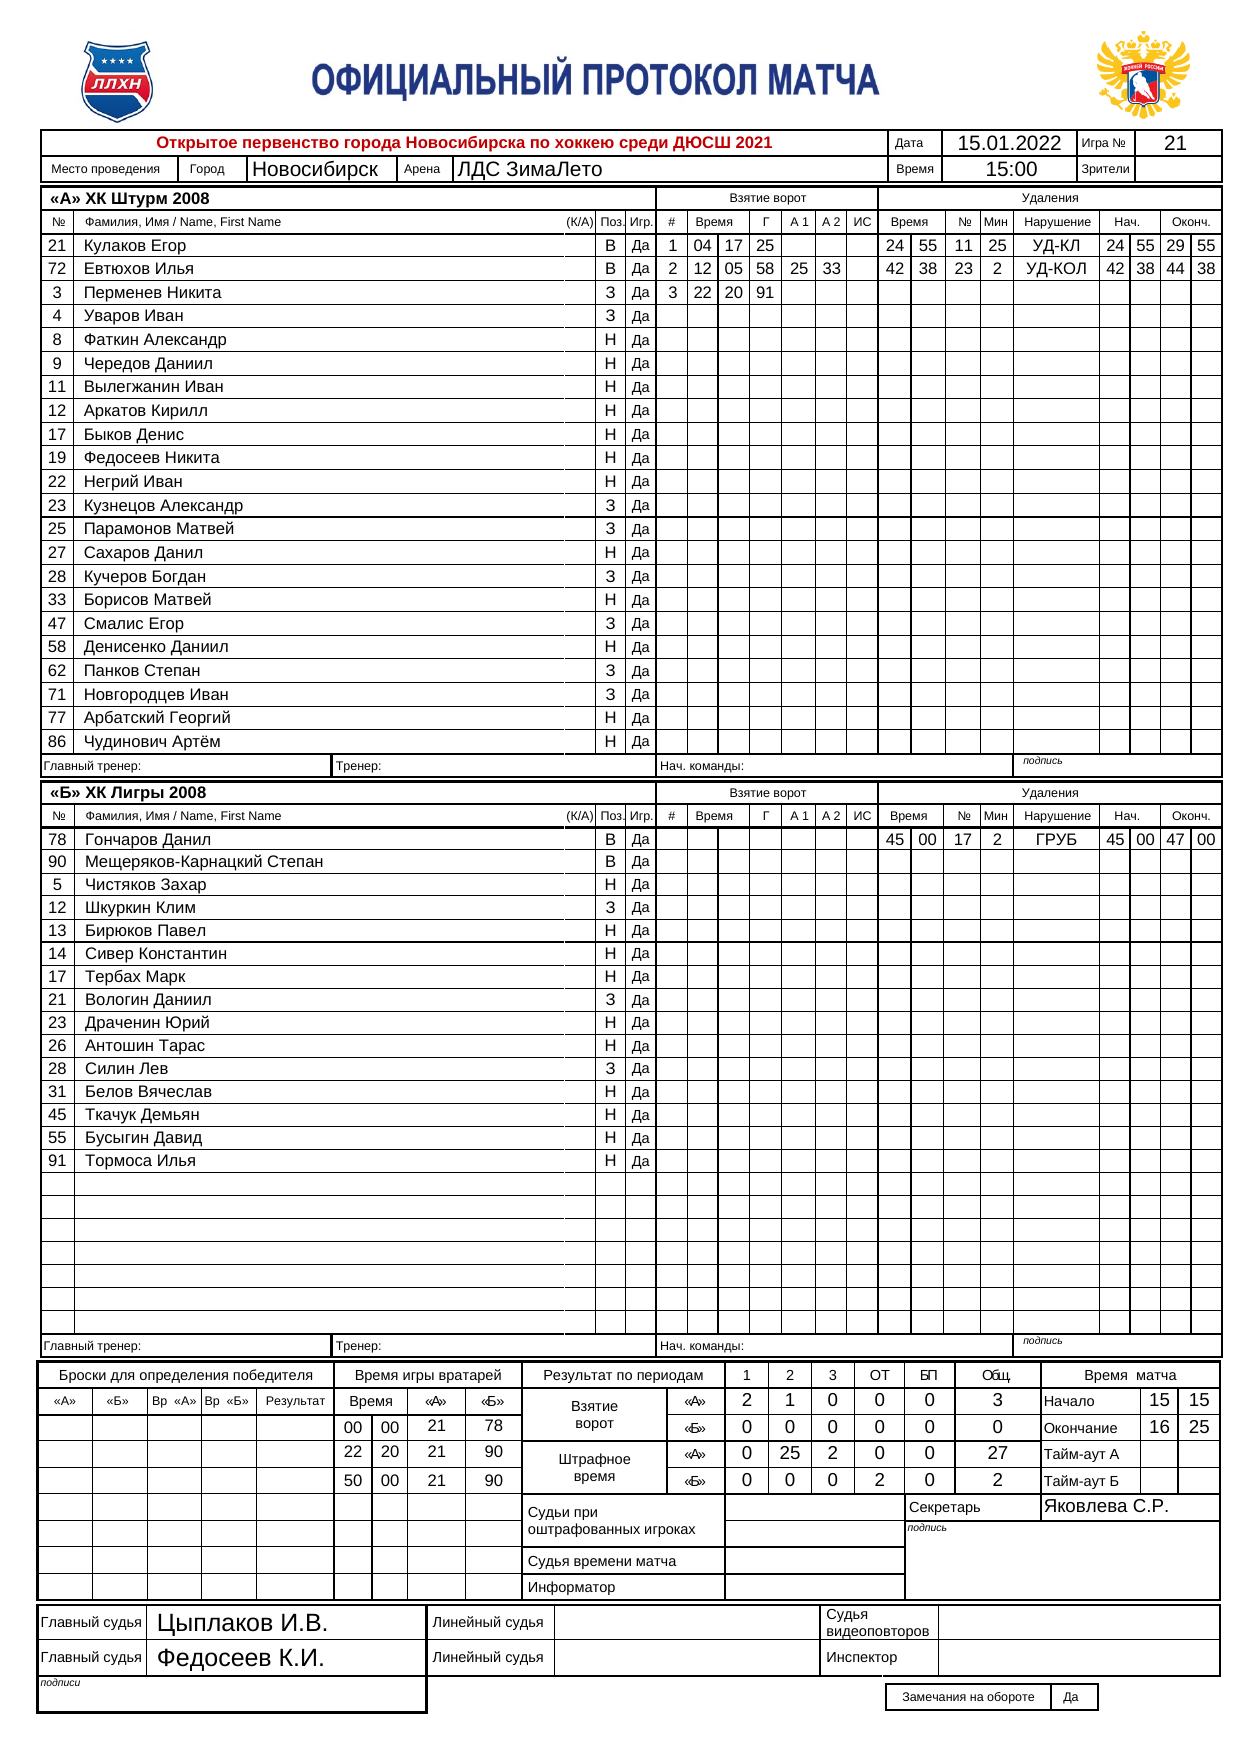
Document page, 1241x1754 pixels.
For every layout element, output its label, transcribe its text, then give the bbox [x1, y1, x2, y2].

table_cell [1192, 707, 1221, 729]
table_cell [626, 1242, 655, 1264]
table_cell [688, 1150, 717, 1172]
table_cell [1192, 281, 1221, 303]
table_cell [1014, 376, 1099, 398]
table_cell [565, 588, 595, 611]
table_cell [657, 707, 687, 729]
table_cell [202, 1416, 256, 1440]
table_cell Бусыгин Давид [75, 1127, 564, 1149]
table_cell [657, 1288, 687, 1310]
table_cell [879, 1058, 910, 1079]
table_cell [782, 1035, 815, 1057]
table_cell 24 [879, 235, 910, 256]
table_cell [1131, 494, 1160, 516]
table_cell [565, 636, 595, 658]
table_cell [1161, 1127, 1190, 1149]
table_cell [1131, 470, 1160, 493]
table_cell [981, 1242, 1013, 1264]
table_cell [688, 1012, 717, 1033]
table_cell [782, 874, 815, 895]
table_cell Антошин Тарас [75, 1035, 564, 1057]
table_cell Н [596, 966, 625, 987]
table_cell [719, 352, 749, 374]
table_cell [816, 1242, 846, 1264]
table_cell [944, 1265, 980, 1287]
table_cell 58 [750, 257, 781, 280]
table_cell Инспектор [821, 1640, 938, 1675]
table_cell [912, 943, 943, 964]
table_cell З [596, 612, 625, 634]
table_cell [93, 1494, 147, 1520]
table_cell [1014, 966, 1099, 987]
table_cell [879, 1288, 910, 1310]
table_cell [688, 1081, 717, 1103]
table_header Да [1052, 1685, 1097, 1709]
table_cell Да [626, 1104, 655, 1126]
table_cell 28 [42, 1058, 74, 1079]
table_cell [944, 1311, 980, 1333]
table_cell [1131, 1058, 1160, 1079]
table_cell [39, 1494, 92, 1520]
table_cell [981, 612, 1013, 634]
table_cell Кулаков Егор [74, 235, 564, 256]
table_cell [750, 1242, 781, 1264]
picture [5, 28, 1197, 129]
table_cell [847, 1196, 877, 1218]
table_cell [719, 1104, 749, 1126]
table_cell [981, 1012, 1013, 1033]
table_cell [946, 612, 980, 634]
table_cell [750, 1265, 781, 1287]
table_cell [816, 874, 846, 895]
table_cell Сивер Константин [75, 943, 564, 964]
table_cell [719, 1081, 749, 1103]
table_cell [1161, 376, 1190, 398]
table_cell [816, 328, 846, 351]
table_cell [1131, 874, 1160, 895]
table_cell [1100, 1288, 1129, 1310]
table_cell Взятие ворот [523, 1389, 666, 1440]
table_cell [750, 518, 781, 540]
table_cell [1131, 399, 1160, 422]
table_cell [1161, 541, 1190, 564]
table_cell Тормоса Илья [75, 1150, 564, 1172]
table_cell Смалис Егор [74, 612, 564, 634]
table_cell [782, 1081, 815, 1103]
table_cell [879, 494, 910, 516]
table_cell [565, 920, 595, 941]
table_cell Нач. команды: [657, 755, 1012, 776]
table_cell Да [626, 707, 655, 729]
table_cell [202, 1441, 256, 1467]
table_cell [657, 850, 687, 872]
table_cell [782, 446, 815, 469]
table_cell ИС [847, 805, 877, 826]
table_cell [847, 707, 877, 729]
table_cell [816, 730, 846, 753]
table_cell 55 [912, 235, 945, 256]
table_cell [1131, 683, 1160, 706]
table_cell [657, 920, 687, 941]
table_cell № [946, 211, 980, 233]
table_cell [1131, 966, 1160, 987]
table_cell [626, 1173, 655, 1195]
table_cell 8 [42, 328, 73, 351]
table_cell [944, 966, 980, 987]
table_header Общ. [956, 1363, 1040, 1387]
table_cell [816, 281, 846, 303]
table_cell [912, 541, 945, 564]
table_cell [912, 683, 945, 706]
table_cell [981, 494, 1013, 516]
table_cell [847, 305, 877, 327]
table_cell [1161, 518, 1190, 540]
table_cell [565, 1242, 595, 1264]
table_cell 5 [42, 874, 74, 895]
table_cell Быков Денис [74, 423, 564, 445]
table_cell Время [879, 805, 943, 826]
table_cell [816, 1288, 846, 1310]
table_cell [1161, 730, 1190, 753]
table_cell Да [626, 612, 655, 634]
table_cell [1131, 1127, 1160, 1149]
table_cell З [596, 1058, 625, 1079]
table_cell [1192, 612, 1221, 634]
table_cell [816, 1081, 846, 1103]
table_cell [981, 328, 1013, 351]
table_cell [1014, 920, 1099, 941]
table_cell Тренер: [333, 755, 655, 776]
table_cell Тербах Марк [75, 966, 564, 987]
table_cell [373, 1521, 407, 1546]
table_cell [782, 683, 815, 706]
table_cell [912, 565, 945, 587]
table_cell подпись [1014, 1335, 1221, 1356]
table_cell 15 [1141, 1389, 1177, 1413]
table_cell Аркатов Кирилл [74, 399, 564, 422]
table_cell [719, 920, 749, 941]
table_cell [1131, 565, 1160, 587]
table_cell [1131, 376, 1160, 398]
table_cell 25 [981, 235, 1013, 256]
table_cell [1014, 1219, 1099, 1241]
table_cell 91 [42, 1150, 74, 1172]
table_cell [688, 966, 717, 987]
table_cell [565, 659, 595, 682]
table_cell [1131, 518, 1160, 540]
table_header Время игры вратарей [335, 1363, 521, 1387]
table_cell [782, 920, 815, 941]
table_header 1 [726, 1363, 768, 1387]
table_cell 1 [657, 235, 687, 256]
table_cell 21 [408, 1416, 465, 1440]
table_cell Поз. [596, 805, 625, 826]
table_cell [750, 1058, 781, 1079]
table_cell [816, 470, 846, 493]
table_cell 86 [42, 730, 73, 753]
table_cell Судья видеоповторов [821, 1606, 938, 1639]
table_cell [1192, 683, 1221, 706]
table_cell [816, 683, 846, 706]
table_cell [1100, 636, 1129, 658]
table_cell 0 [812, 1415, 854, 1440]
table_cell [847, 612, 877, 634]
table_cell З [596, 659, 625, 682]
table_cell [657, 730, 687, 753]
table_cell [1100, 683, 1129, 706]
table_cell [93, 1416, 147, 1440]
table_cell [1131, 920, 1160, 941]
table_cell 00 [1192, 829, 1221, 849]
table_cell [912, 399, 945, 422]
table_cell [782, 1104, 815, 1126]
table_cell [688, 1242, 717, 1264]
table_cell [912, 1219, 943, 1241]
table_cell Парамонов Матвей [74, 518, 564, 540]
table_cell [981, 1288, 1013, 1310]
table_cell 58 [42, 636, 73, 658]
table_cell [750, 1035, 781, 1057]
table_cell [1131, 305, 1160, 327]
table_cell [1131, 896, 1160, 918]
table_cell Время [889, 157, 941, 181]
table_cell «А» [408, 1389, 465, 1413]
table_cell Фаткин Александр [74, 328, 564, 351]
table_cell [39, 1468, 92, 1493]
table_cell [1014, 494, 1099, 516]
table_cell Да [626, 281, 655, 303]
table_cell [719, 446, 749, 469]
table_cell [39, 1416, 92, 1440]
table_cell Н [596, 943, 625, 964]
table_cell [879, 1150, 910, 1172]
table_cell [719, 1311, 749, 1333]
table_cell [565, 707, 595, 729]
table_cell [946, 541, 980, 564]
table_cell [750, 683, 781, 706]
table_cell [782, 896, 815, 918]
table_cell [1192, 1127, 1221, 1149]
table_cell [1131, 943, 1160, 964]
table_cell Секретарь [906, 1495, 1040, 1520]
table_cell [565, 518, 595, 540]
table_cell Да [626, 1012, 655, 1033]
table_cell 16 [1141, 1415, 1177, 1440]
table_header Взятие ворот [657, 783, 877, 803]
table_cell [596, 1196, 625, 1218]
table_cell Да [626, 470, 655, 493]
table_header 3 [812, 1363, 854, 1387]
table_cell [750, 707, 781, 729]
table_cell 15:00 [943, 157, 1076, 181]
table_cell [657, 683, 687, 706]
table_cell 25 [42, 518, 73, 540]
table_cell [750, 636, 781, 658]
table_cell [847, 1012, 877, 1033]
table_cell Гончаров Данил [75, 829, 564, 849]
table_cell 45 [879, 829, 910, 849]
table_cell [657, 494, 687, 516]
table_cell Судьи при оштрафованных игроках [523, 1495, 724, 1546]
table_cell [912, 920, 943, 941]
table_cell [257, 1547, 333, 1573]
table_cell 17 [42, 423, 73, 445]
table_cell [879, 423, 910, 445]
table_cell [782, 235, 815, 256]
table_cell [782, 612, 815, 634]
table_cell [257, 1521, 333, 1546]
table_cell Да [626, 989, 655, 1011]
table_cell [565, 399, 595, 422]
table_cell [912, 470, 945, 493]
table_cell [782, 966, 815, 987]
table_cell [1192, 305, 1221, 327]
table_cell [148, 1521, 201, 1546]
table_cell [981, 399, 1013, 422]
table_cell [816, 588, 846, 611]
table_cell 78 [42, 829, 74, 849]
table_cell [148, 1468, 201, 1493]
table_cell 00 [1131, 829, 1160, 849]
table_cell [428, 1677, 882, 1711]
table_cell 62 [42, 659, 73, 682]
table_cell 28 [42, 565, 73, 587]
table_cell [879, 305, 910, 327]
table_cell [1131, 1173, 1160, 1195]
table_cell Да [626, 1150, 655, 1172]
table_cell [42, 1288, 74, 1310]
table_cell Чудинович Артём [74, 730, 564, 753]
table_cell [335, 1494, 371, 1520]
table_cell [981, 659, 1013, 682]
table_cell [688, 659, 717, 682]
table_cell [847, 943, 877, 964]
table_cell 38 [912, 257, 945, 280]
table_cell Да [626, 352, 655, 374]
table_cell [847, 588, 877, 611]
table_cell Главный судья [39, 1606, 146, 1639]
table_cell [1014, 423, 1099, 445]
table_cell Борисов Матвей [74, 588, 564, 611]
table_cell [657, 399, 687, 422]
table_cell 33 [42, 588, 73, 611]
table_cell Силин Лев [75, 1058, 564, 1079]
table_cell [879, 920, 910, 941]
table_header Броски для определения победителя [39, 1363, 333, 1387]
table_cell [719, 612, 749, 634]
table_cell [750, 730, 781, 753]
table_cell [1161, 328, 1190, 351]
table_cell [879, 730, 910, 753]
table_cell [719, 470, 749, 493]
table_cell [847, 1150, 877, 1172]
table_cell [688, 896, 717, 918]
table_cell [1131, 1081, 1160, 1103]
table_cell [1161, 966, 1190, 987]
table_cell [565, 305, 595, 327]
table_cell Н [596, 1150, 625, 1172]
table_cell [912, 1035, 943, 1057]
table_cell [847, 494, 877, 516]
table_cell [847, 683, 877, 706]
table_cell [912, 1150, 943, 1172]
table_cell [565, 1012, 595, 1033]
table_cell «Б » [466, 1389, 521, 1413]
table_cell 15 [1179, 1389, 1219, 1413]
table_cell [408, 1494, 465, 1520]
table_cell Да [626, 1035, 655, 1057]
table_cell Да [626, 636, 655, 658]
table_cell [1161, 896, 1190, 918]
table_cell [750, 1127, 781, 1149]
table_header 15.01.2022 [943, 131, 1076, 155]
table_cell [657, 943, 687, 964]
table_cell [879, 565, 910, 587]
table_cell [847, 352, 877, 374]
table_cell [1161, 874, 1190, 895]
table_cell (К/А) [565, 805, 595, 826]
table_cell [750, 446, 781, 469]
table_cell [750, 541, 781, 564]
table_cell [565, 989, 595, 1011]
table_cell [1014, 730, 1099, 753]
table_cell [782, 376, 815, 398]
table_cell [912, 1196, 943, 1218]
table_cell [750, 1173, 781, 1195]
table_cell Н [596, 376, 625, 398]
table_cell [1161, 399, 1190, 422]
table_cell [981, 470, 1013, 493]
table_cell [847, 896, 877, 918]
table_cell [726, 1575, 904, 1599]
table_cell [688, 1173, 717, 1195]
table_cell [257, 1441, 333, 1467]
table_cell Да [626, 896, 655, 918]
table_cell [816, 565, 846, 587]
table_cell [1100, 470, 1129, 493]
table_cell [1131, 636, 1160, 658]
table_cell [688, 376, 717, 398]
table_cell [912, 1058, 943, 1079]
table_cell З [596, 896, 625, 918]
table_cell [1192, 1265, 1221, 1287]
table_cell [1100, 989, 1129, 1011]
table_cell [565, 1127, 595, 1149]
table_cell [626, 1219, 655, 1241]
table_cell [782, 850, 815, 872]
table_cell [657, 1058, 687, 1079]
table_cell Результат [257, 1389, 333, 1413]
table_cell [847, 376, 877, 398]
table_cell [981, 565, 1013, 587]
table_cell Да [626, 257, 655, 280]
table_cell [1141, 1468, 1177, 1493]
table_cell [750, 874, 781, 895]
table_cell [657, 1196, 687, 1218]
table_cell [981, 966, 1013, 987]
table_cell [912, 328, 945, 351]
table_cell [1014, 1311, 1099, 1333]
table_cell В [596, 235, 625, 256]
table_cell Время [688, 211, 749, 233]
table_cell [816, 1196, 846, 1218]
table_cell Новгородцев Иван [74, 683, 564, 706]
table_cell 20 [719, 281, 749, 303]
table_cell [1192, 588, 1221, 611]
table_cell [816, 518, 846, 540]
table_cell [39, 1547, 92, 1573]
table_cell [912, 850, 943, 872]
table_cell [719, 565, 749, 587]
table_cell [1161, 1242, 1190, 1264]
table_cell [750, 829, 781, 849]
table_cell [750, 850, 781, 872]
table_cell [816, 1104, 846, 1126]
table_cell [719, 659, 749, 682]
table_cell [657, 989, 687, 1011]
table_cell [1161, 1219, 1190, 1241]
table_cell [1192, 352, 1221, 374]
table_cell [657, 1035, 687, 1057]
table_cell [657, 1012, 687, 1033]
table_cell [750, 1012, 781, 1033]
table_cell Федосеев Никита [74, 446, 564, 469]
table_cell [657, 1265, 687, 1287]
table_cell Да [626, 943, 655, 964]
table_cell [565, 470, 595, 493]
table_cell [912, 659, 945, 682]
table_cell [879, 1035, 910, 1057]
table_cell 71 [42, 683, 73, 706]
table_cell [879, 399, 910, 422]
table_cell [1131, 612, 1160, 634]
table_cell Да [626, 541, 655, 564]
table_cell Федосеев К.И. [147, 1640, 425, 1675]
table_cell [688, 305, 717, 327]
table_cell [596, 1311, 625, 1333]
table_cell [944, 874, 980, 895]
table_cell [466, 1521, 521, 1546]
table_cell [750, 565, 781, 587]
table_cell [1161, 612, 1190, 634]
table_cell [39, 1574, 92, 1599]
table_cell [1131, 1242, 1160, 1264]
table_cell 33 [816, 257, 846, 280]
table_cell [408, 1521, 465, 1546]
table_cell [657, 352, 687, 374]
table_cell Город [179, 157, 246, 181]
table_cell [719, 683, 749, 706]
table_cell З [596, 494, 625, 516]
table_cell [565, 850, 595, 872]
table_cell Да [626, 494, 655, 516]
table_cell Нарушение [1014, 211, 1099, 233]
table_cell [93, 1468, 147, 1493]
table_cell [879, 1012, 910, 1033]
table_cell [981, 1150, 1013, 1172]
table_cell [981, 1035, 1013, 1057]
table_cell [688, 636, 717, 658]
table_cell Н [596, 1127, 625, 1149]
table_cell Главный тренер: [42, 1335, 330, 1356]
table_cell Н [596, 399, 625, 422]
table_cell [847, 1311, 877, 1333]
table_header «Б» ХК Лигры 2008 [42, 783, 655, 803]
table_cell [944, 1035, 980, 1057]
table_cell [335, 1547, 371, 1573]
table_cell [657, 305, 687, 327]
table_cell [657, 1242, 687, 1264]
table_cell [1192, 494, 1221, 516]
table_cell [726, 1495, 904, 1520]
table_cell [1014, 1104, 1099, 1126]
table_cell [946, 683, 980, 706]
table_cell [1100, 541, 1129, 564]
table_cell [373, 1574, 407, 1599]
table_cell [1192, 1219, 1221, 1241]
table_cell [257, 1468, 333, 1493]
table_cell [719, 423, 749, 445]
table_cell [1100, 707, 1129, 729]
table_cell [816, 1035, 846, 1057]
table_cell Арена [398, 157, 452, 181]
table_cell З [596, 683, 625, 706]
table_cell [1100, 1242, 1129, 1264]
table_cell [719, 874, 749, 895]
table_cell [565, 1219, 595, 1241]
table_cell [981, 943, 1013, 964]
table_cell 0 [855, 1442, 904, 1467]
table_cell Ткачук Демьян [75, 1104, 564, 1126]
table_cell [981, 423, 1013, 445]
table_cell [1161, 470, 1190, 493]
table_cell [596, 1242, 625, 1264]
table_cell [565, 376, 595, 398]
table_cell [1161, 636, 1190, 658]
table_cell [1100, 1058, 1129, 1079]
table_cell [657, 874, 687, 895]
table_cell [1192, 1173, 1221, 1195]
table_cell [981, 376, 1013, 398]
table_cell [42, 1219, 74, 1241]
table_cell [782, 423, 815, 445]
table_cell [1100, 352, 1129, 374]
table_cell [719, 943, 749, 964]
table_cell [1100, 1311, 1129, 1333]
table_cell [565, 257, 595, 280]
table_cell [565, 1196, 595, 1218]
table_cell Яковлева С.Р. [1042, 1495, 1219, 1520]
table_cell Вологин Даниил [75, 989, 564, 1011]
table_cell [335, 1574, 371, 1599]
table_cell [1100, 1150, 1129, 1172]
table_cell [1100, 423, 1129, 445]
table_cell [719, 707, 749, 729]
table_cell [847, 730, 877, 753]
table_cell [944, 1058, 980, 1079]
table_cell Да [626, 235, 655, 256]
table_cell 77 [42, 707, 73, 729]
table_cell [1100, 1012, 1129, 1033]
table_cell Начало [1042, 1389, 1140, 1413]
table_cell [944, 1012, 980, 1033]
table_cell [719, 1219, 749, 1241]
table_cell [1100, 565, 1129, 587]
table_cell [1014, 1150, 1099, 1172]
table_cell [944, 1173, 980, 1195]
table_cell 22 [688, 281, 717, 303]
table_cell [912, 1242, 943, 1264]
table_cell [565, 896, 595, 918]
table_cell [879, 328, 910, 351]
table_cell [847, 636, 877, 658]
table_cell [1192, 541, 1221, 564]
table_cell 42 [1100, 257, 1129, 280]
table_cell [912, 966, 943, 987]
table_cell 2 [726, 1389, 768, 1413]
table_cell [1131, 1104, 1160, 1126]
table_cell [1131, 1219, 1160, 1241]
table_cell Место проведения [42, 157, 177, 181]
table_cell [1141, 1441, 1177, 1467]
table_cell 25 [750, 235, 781, 256]
table_cell [981, 446, 1013, 469]
table_cell [1100, 588, 1129, 611]
table_cell [1014, 305, 1099, 327]
table_cell 4 [42, 305, 73, 327]
table_cell [981, 683, 1013, 706]
table_cell 78 [466, 1416, 521, 1440]
table_cell [565, 494, 595, 516]
table_header Замечания на обороте [887, 1685, 1050, 1709]
table_cell ИС [847, 211, 877, 233]
table_cell [1131, 1265, 1160, 1287]
table_header «А» ХК Штурм 2008 [42, 188, 655, 209]
table_cell Цыплаков И.В. [147, 1606, 425, 1639]
table_cell [946, 399, 980, 422]
table_cell [93, 1441, 147, 1467]
table_cell [1100, 1265, 1129, 1287]
table_cell Н [596, 1012, 625, 1033]
table_cell [912, 588, 945, 611]
table_cell [946, 494, 980, 516]
table_cell Главный судья [39, 1640, 146, 1675]
table_cell [626, 1196, 655, 1218]
table_cell [1192, 730, 1221, 753]
table_cell 0 [812, 1468, 854, 1493]
table_cell [946, 305, 980, 327]
table_cell [847, 1288, 877, 1310]
table_cell Нач. команды: [657, 1335, 1012, 1356]
table_cell [879, 1196, 910, 1218]
table_cell А 1 [782, 211, 815, 233]
table_cell [719, 1058, 749, 1079]
table_cell [1131, 423, 1160, 445]
table_cell 0 [726, 1468, 768, 1493]
table_cell УД-КОЛ [1014, 257, 1099, 280]
table_cell «А» [39, 1389, 92, 1413]
table_cell [981, 1219, 1013, 1241]
table_cell [466, 1547, 521, 1573]
table_cell [688, 1219, 717, 1241]
table_cell [847, 1265, 877, 1287]
table_cell Время [688, 805, 749, 826]
table_cell «А» [668, 1389, 724, 1413]
table_cell [816, 376, 846, 398]
table_cell [782, 470, 815, 493]
table_cell [688, 1288, 717, 1310]
table_cell [719, 376, 749, 398]
table_cell [946, 518, 980, 540]
table_cell 19 [42, 446, 73, 469]
table_cell [596, 1219, 625, 1241]
table_cell 55 [42, 1127, 74, 1149]
table_cell # [657, 805, 687, 826]
table_cell [1192, 565, 1221, 587]
table_cell 3 [42, 281, 73, 303]
table_cell Да [626, 1127, 655, 1149]
table_cell [750, 352, 781, 374]
table_cell 3 [956, 1389, 1040, 1413]
table_cell [879, 281, 910, 303]
table_cell [1161, 423, 1190, 445]
table_cell [939, 1606, 1219, 1639]
table_header Результат по периодам [523, 1363, 724, 1387]
table_cell Н [596, 423, 625, 445]
table_cell [1131, 989, 1160, 1011]
table_cell [946, 659, 980, 682]
table_cell [565, 352, 595, 374]
table_cell Да [626, 328, 655, 351]
table_cell [981, 1196, 1013, 1218]
table_cell [626, 1265, 655, 1287]
table_cell 12 [42, 896, 74, 918]
table_cell [719, 305, 749, 327]
table_cell [75, 1219, 564, 1241]
table_cell ЛДС ЗимаЛето [454, 157, 887, 181]
table_cell [257, 1416, 333, 1440]
table_cell [944, 920, 980, 941]
table_cell [847, 874, 877, 895]
table_cell [148, 1441, 201, 1467]
table_cell [912, 352, 945, 374]
table_cell [657, 518, 687, 540]
table_cell [750, 1150, 781, 1172]
table_cell [1192, 1012, 1221, 1033]
table_cell [1014, 707, 1099, 729]
table_cell З [596, 281, 625, 303]
table_cell 00 [373, 1416, 407, 1440]
table_cell [816, 1058, 846, 1079]
table_cell Да [626, 1058, 655, 1079]
table_cell [1192, 446, 1221, 469]
table_cell Оконч. [1161, 805, 1221, 826]
table_cell Да [626, 683, 655, 706]
table_cell Н [596, 470, 625, 493]
table_cell [719, 588, 749, 611]
table_cell 2 [855, 1468, 904, 1493]
table_cell [1014, 352, 1099, 374]
table_cell [1161, 683, 1190, 706]
table_cell [1192, 1081, 1221, 1103]
table_cell [1161, 1265, 1190, 1287]
table_cell [782, 399, 815, 422]
table_cell Мин [981, 211, 1013, 233]
table_cell [1100, 966, 1129, 987]
table_cell [879, 518, 910, 540]
table_cell [1131, 281, 1160, 303]
table_cell [719, 989, 749, 1011]
table_cell [981, 1265, 1013, 1287]
table_cell [1161, 707, 1190, 729]
table_cell 2 [981, 257, 1013, 280]
table_cell [981, 636, 1013, 658]
table_cell «Б» [668, 1415, 724, 1440]
table_cell [42, 1265, 74, 1287]
table_cell 21 [42, 235, 73, 256]
table_cell [1192, 966, 1221, 987]
table_cell [944, 1127, 980, 1149]
table_cell [1161, 850, 1190, 872]
table_cell [847, 446, 877, 469]
table_cell [688, 730, 717, 753]
table_cell [816, 636, 846, 658]
table_cell [1014, 281, 1099, 303]
table_cell Н [596, 588, 625, 611]
table_cell [202, 1574, 256, 1599]
table_cell 22 [42, 470, 73, 493]
table_cell [1014, 659, 1099, 682]
table_cell [1014, 1035, 1099, 1057]
table_cell [1161, 1058, 1190, 1079]
table_cell [981, 1311, 1013, 1333]
table_cell [847, 399, 877, 422]
table_cell [657, 829, 687, 849]
table_cell [879, 446, 910, 469]
table_cell [782, 1242, 815, 1264]
table_cell Оконч. [1161, 211, 1221, 233]
table_cell Да [626, 659, 655, 682]
table_cell [981, 707, 1013, 729]
table_cell [816, 399, 846, 422]
table_cell [719, 730, 749, 753]
table_cell [565, 1265, 595, 1287]
table_cell Чередов Даниил [74, 352, 564, 374]
table_cell Вр «А» [148, 1389, 201, 1413]
table_cell [688, 874, 717, 895]
table_cell [257, 1494, 333, 1520]
table_cell [1100, 328, 1129, 351]
table_cell [1131, 328, 1160, 351]
table_cell [719, 850, 749, 872]
table_cell 47 [1161, 829, 1190, 849]
table_cell [944, 896, 980, 918]
table_cell [782, 636, 815, 658]
table_cell [657, 423, 687, 445]
table_cell [750, 376, 781, 398]
table_cell [946, 352, 980, 374]
table_cell [1161, 1035, 1190, 1057]
table_cell [981, 874, 1013, 895]
table_cell [879, 588, 910, 611]
table_cell [657, 612, 687, 634]
table_cell [944, 1242, 980, 1264]
table_cell Нач. [1100, 211, 1160, 233]
table_cell [202, 1468, 256, 1493]
table_cell 17 [719, 235, 749, 256]
table_cell [1100, 494, 1129, 516]
table_cell 17 [42, 966, 74, 987]
table_header БП [905, 1363, 954, 1387]
table_cell [657, 588, 687, 611]
table_cell [879, 659, 910, 682]
table_cell [1014, 1058, 1099, 1079]
table_cell Да [626, 966, 655, 987]
table_cell [847, 966, 877, 987]
table_cell [1014, 896, 1099, 918]
table_cell [148, 1416, 201, 1440]
table_cell [555, 1606, 819, 1639]
table_cell [1131, 1196, 1160, 1218]
table_cell [1014, 683, 1099, 706]
table_cell [688, 1035, 717, 1057]
table_cell [1161, 305, 1190, 327]
table_cell [565, 874, 595, 895]
table_cell [750, 1219, 781, 1241]
table_cell 38 [1192, 257, 1221, 280]
table_cell [847, 281, 877, 303]
table_cell 13 [42, 920, 74, 941]
table_cell [1100, 518, 1129, 540]
table_cell [782, 989, 815, 1011]
table_cell Н [596, 874, 625, 895]
table_cell [719, 966, 749, 987]
table_cell [657, 565, 687, 587]
table_cell [1100, 920, 1129, 941]
table_cell [657, 470, 687, 493]
table_header Открытое первенство города Новосибирска по хоккею среди ДЮСШ 2021 [42, 131, 887, 155]
table_cell [565, 943, 595, 964]
table_cell [688, 1265, 717, 1287]
table_cell [944, 1081, 980, 1103]
table_cell подписи [39, 1677, 425, 1711]
table_cell [565, 235, 595, 256]
table_cell [946, 281, 980, 303]
table_cell Н [596, 730, 625, 753]
table_cell 12 [688, 257, 717, 280]
table_cell [750, 399, 781, 422]
table_cell [1100, 281, 1129, 303]
table_cell [1014, 1127, 1099, 1149]
table_cell [944, 1104, 980, 1126]
table_cell [1014, 636, 1099, 658]
table_cell [944, 1288, 980, 1310]
table_cell 0 [769, 1415, 811, 1440]
table_cell 00 [373, 1468, 407, 1493]
table_cell [657, 1104, 687, 1126]
table_cell [1161, 281, 1190, 303]
table_cell [750, 896, 781, 918]
table_cell [1192, 1288, 1221, 1310]
table_cell [750, 1196, 781, 1218]
table_cell [626, 1288, 655, 1310]
table_cell [1099, 1682, 1220, 1711]
table_cell «А» [668, 1442, 724, 1467]
table_cell Перменев Никита [74, 281, 564, 303]
table_cell [1161, 494, 1190, 516]
table_cell [981, 541, 1013, 564]
table_cell 31 [42, 1081, 74, 1103]
table_cell [944, 850, 980, 872]
table_cell Нач. [1100, 805, 1160, 826]
table_cell [1014, 541, 1099, 564]
table_cell 11 [42, 376, 73, 398]
table_cell [1161, 446, 1190, 469]
table_cell [879, 966, 910, 987]
table_cell [565, 966, 595, 987]
table_cell [912, 1104, 943, 1126]
table_cell Время [879, 211, 945, 233]
table_cell [879, 1265, 910, 1287]
table_cell [1192, 896, 1221, 918]
table_cell 55 [1131, 235, 1160, 256]
table_cell [912, 1288, 943, 1310]
table_cell [750, 920, 781, 941]
table_cell [688, 518, 717, 540]
table_cell Г [750, 805, 781, 826]
table_cell [981, 588, 1013, 611]
table_cell [1014, 1196, 1099, 1218]
table_cell [879, 1242, 910, 1264]
table_cell [202, 1547, 256, 1573]
table_cell [39, 1441, 92, 1467]
table_cell Тренер: [333, 1335, 655, 1356]
table_cell [688, 541, 717, 564]
table_cell [1131, 352, 1160, 374]
table_cell [657, 541, 687, 564]
table_cell [1100, 1035, 1129, 1057]
table_cell [335, 1521, 371, 1546]
table_cell [816, 850, 846, 872]
table_cell 23 [42, 1012, 74, 1033]
table_cell 45 [1100, 829, 1129, 849]
table_cell Да [626, 446, 655, 469]
table_cell [946, 636, 980, 658]
table_cell [879, 989, 910, 1011]
table_cell [946, 588, 980, 611]
table_cell [93, 1521, 147, 1546]
table_cell [782, 659, 815, 682]
table_cell [879, 874, 910, 895]
table_cell 2 [657, 257, 687, 280]
table_header Удаления [879, 783, 1221, 803]
table_cell 29 [1161, 235, 1190, 256]
table_cell [719, 1150, 749, 1172]
table_cell [946, 470, 980, 493]
table_cell 21 [408, 1468, 465, 1493]
table_cell [946, 730, 980, 753]
table_cell [719, 518, 749, 540]
table_cell Н [596, 707, 625, 729]
table_cell [1131, 659, 1160, 682]
table_cell [1014, 1288, 1099, 1310]
table_cell [912, 1081, 943, 1103]
table_cell [816, 235, 846, 256]
table_cell [1014, 989, 1099, 1011]
table_header Дата [889, 131, 941, 155]
table_cell [879, 943, 910, 964]
table_cell Игр. [626, 211, 655, 233]
table_cell [816, 1219, 846, 1241]
table_cell [782, 1265, 815, 1287]
table_cell [1192, 920, 1221, 941]
table_cell Время [335, 1389, 407, 1413]
table_cell [847, 659, 877, 682]
table_cell 90 [466, 1468, 521, 1493]
table_cell [565, 1081, 595, 1103]
table_cell [946, 328, 980, 351]
table_cell [1161, 1012, 1190, 1033]
table_cell [1192, 423, 1221, 445]
table_cell [1131, 730, 1160, 753]
table_cell В [596, 257, 625, 280]
table_cell [688, 612, 717, 634]
table_cell З [596, 989, 625, 1011]
table_cell [719, 636, 749, 658]
table_cell Да [626, 874, 655, 895]
table_cell [847, 541, 877, 564]
table_cell [847, 1173, 877, 1195]
table_cell Фамилия, Имя / Name, First Name [74, 211, 565, 233]
table_cell [148, 1494, 201, 1520]
table_cell А 2 [816, 211, 846, 233]
table_cell [847, 920, 877, 941]
table_cell Н [596, 920, 625, 941]
table_cell [847, 257, 877, 280]
table_cell [1161, 588, 1190, 611]
table_cell Мин [981, 805, 1013, 826]
table_cell [782, 1219, 815, 1241]
table_cell Денисенко Даниил [74, 636, 564, 658]
table_cell [626, 1311, 655, 1333]
table_cell [981, 896, 1013, 918]
table_cell [912, 1265, 943, 1287]
table_cell 04 [688, 235, 717, 256]
table_cell [847, 1242, 877, 1264]
table_cell [688, 1196, 717, 1218]
table_cell [688, 565, 717, 587]
table_cell [596, 1173, 625, 1195]
table_cell [1192, 1035, 1221, 1057]
table_cell [816, 920, 846, 941]
table_cell [93, 1574, 147, 1599]
table_cell [816, 1173, 846, 1195]
table_cell [1179, 1468, 1219, 1493]
table_cell Да [626, 829, 655, 849]
table_cell [1131, 1012, 1160, 1033]
table_cell [688, 829, 717, 849]
table_cell [847, 1104, 877, 1126]
table_cell [912, 281, 945, 303]
table_cell [847, 565, 877, 587]
table_cell [879, 636, 910, 658]
table_cell [981, 1081, 1013, 1103]
table_cell [1014, 565, 1099, 587]
table_cell [373, 1494, 407, 1520]
table_cell [39, 1521, 92, 1546]
table_cell [981, 1104, 1013, 1126]
table_cell [75, 1288, 564, 1310]
table_cell 11 [946, 235, 980, 256]
table_cell [847, 1081, 877, 1103]
table_cell Да [626, 399, 655, 422]
table_cell [1131, 446, 1160, 469]
table_cell [981, 305, 1013, 327]
table_cell [719, 1035, 749, 1057]
table_cell 20 [373, 1441, 407, 1467]
table_cell [782, 565, 815, 587]
table_cell [981, 518, 1013, 540]
table_cell [782, 494, 815, 516]
table_cell [1014, 446, 1099, 469]
table_cell [816, 494, 846, 516]
table_cell [816, 423, 846, 445]
table_cell 05 [719, 257, 749, 280]
table_cell [719, 1012, 749, 1033]
table_cell Зрители [1078, 157, 1134, 181]
table_cell [847, 235, 877, 256]
table_cell [816, 829, 846, 849]
table_cell [1192, 636, 1221, 658]
table_cell [1131, 541, 1160, 564]
table_cell [719, 494, 749, 516]
table_cell А 2 [816, 805, 846, 826]
table_cell [688, 399, 717, 422]
table_cell [816, 612, 846, 634]
table_cell 2 [981, 829, 1013, 849]
table_cell [782, 1288, 815, 1310]
table_cell [879, 376, 910, 398]
table_cell [782, 707, 815, 729]
table_cell Информатор [523, 1575, 724, 1599]
table_cell [1014, 588, 1099, 611]
table_cell 27 [42, 541, 73, 564]
table_cell [782, 518, 815, 540]
table_cell [1192, 943, 1221, 964]
table_cell 0 [956, 1415, 1040, 1440]
table_cell [847, 1035, 877, 1057]
table_cell [750, 328, 781, 351]
table_cell [657, 1150, 687, 1172]
table_cell [42, 1173, 74, 1195]
table_cell [1131, 850, 1160, 872]
table_cell [688, 494, 717, 516]
table_cell 42 [879, 257, 910, 280]
table_cell [565, 1288, 595, 1310]
table_cell 90 [466, 1441, 521, 1467]
table_cell [1161, 1196, 1190, 1218]
table_cell 72 [42, 257, 73, 280]
table_cell [1161, 943, 1190, 964]
table_cell 3 [657, 281, 687, 303]
table_cell [1161, 565, 1190, 587]
table_cell [688, 707, 717, 729]
table_cell [42, 1242, 74, 1264]
table_cell [1192, 518, 1221, 540]
table_cell [782, 730, 815, 753]
table_cell [912, 612, 945, 634]
table_cell [782, 328, 815, 351]
table_cell [912, 423, 945, 445]
table_cell [1100, 1173, 1129, 1195]
table_cell [726, 1521, 904, 1546]
table_cell [847, 1219, 877, 1241]
table_cell 21 [408, 1441, 465, 1467]
table_cell ГРУБ [1014, 829, 1099, 849]
table_cell [555, 1640, 819, 1675]
table_cell Поз. [596, 211, 625, 233]
table_cell 38 [1131, 257, 1160, 280]
table_cell [816, 966, 846, 987]
table_header Игра № [1078, 131, 1134, 155]
table_cell [912, 1012, 943, 1033]
table_cell [1100, 943, 1129, 964]
table_cell [981, 920, 1013, 941]
table_cell [688, 850, 717, 872]
table_cell [1100, 1127, 1129, 1149]
table_cell [688, 470, 717, 493]
table_cell [657, 1081, 687, 1103]
table_cell [1192, 1242, 1221, 1264]
table_cell 12 [42, 399, 73, 422]
table_cell [750, 612, 781, 634]
table_cell [1192, 989, 1221, 1011]
table_cell [946, 423, 980, 445]
table_cell 24 [1100, 235, 1129, 256]
table_cell Вр «Б» [202, 1389, 256, 1413]
table_cell 0 [905, 1442, 954, 1467]
table_cell [657, 446, 687, 469]
table_cell [981, 850, 1013, 872]
table_cell [1161, 920, 1190, 941]
table_cell [816, 659, 846, 682]
table_cell № [42, 211, 73, 233]
table_cell А 1 [782, 805, 815, 826]
table_cell [688, 352, 717, 374]
table_cell [750, 1311, 781, 1333]
table_cell [847, 829, 877, 849]
table_cell [1131, 1035, 1160, 1057]
table_cell [657, 1219, 687, 1241]
table_cell Да [626, 423, 655, 445]
table_cell [1014, 1081, 1099, 1103]
table_cell [719, 1288, 749, 1310]
table_cell [1014, 874, 1099, 895]
table_cell [912, 1173, 943, 1195]
table_cell [688, 328, 717, 351]
table_cell [688, 1127, 717, 1149]
table_cell [939, 1640, 1219, 1675]
table_cell [879, 1127, 910, 1149]
table_cell [565, 446, 595, 469]
table_cell 1 [769, 1389, 811, 1413]
table_cell Н [596, 446, 625, 469]
table_cell [782, 305, 815, 327]
table_cell Фамилия, Имя / Name, First Name [75, 805, 565, 826]
table_cell (К/А) [565, 211, 595, 233]
table_cell [879, 541, 910, 564]
table_cell [912, 494, 945, 516]
table_cell Главный тренер: [42, 755, 330, 776]
table_cell Окончание [1042, 1415, 1140, 1440]
table_cell [883, 1677, 1220, 1681]
table_cell Н [596, 1104, 625, 1126]
table_cell [1136, 157, 1221, 181]
table_cell [816, 989, 846, 1011]
table_cell [879, 683, 910, 706]
table_cell [1131, 1288, 1160, 1310]
table_cell [202, 1521, 256, 1546]
table_cell [816, 305, 846, 327]
table_cell 0 [905, 1389, 954, 1413]
table_cell [202, 1494, 256, 1520]
table_cell [719, 1196, 749, 1218]
table_cell [688, 446, 717, 469]
table_cell [1192, 850, 1221, 872]
table_cell [944, 943, 980, 964]
table_cell [981, 1058, 1013, 1079]
table_cell [75, 1173, 564, 1195]
table_cell [981, 730, 1013, 753]
table_cell [750, 1288, 781, 1310]
table_header 21 [1136, 131, 1221, 155]
table_cell [1014, 1242, 1099, 1264]
table_cell 9 [42, 352, 73, 374]
table_cell [816, 352, 846, 374]
table_cell [981, 1127, 1013, 1149]
table_cell [565, 683, 595, 706]
table_cell 90 [42, 850, 74, 872]
table_cell [1192, 328, 1221, 351]
table_cell Н [596, 541, 625, 564]
table_cell [946, 565, 980, 587]
table_cell 91 [750, 281, 781, 303]
table_cell [981, 281, 1013, 303]
table_header Взятие ворот [657, 188, 877, 209]
table_cell [373, 1547, 407, 1573]
table_cell [42, 1311, 74, 1333]
table_cell Г [750, 211, 781, 233]
table_cell [657, 1127, 687, 1149]
table_cell [1131, 707, 1160, 729]
table_cell [750, 966, 781, 987]
table_cell [466, 1494, 521, 1520]
table_cell [688, 920, 717, 941]
table_cell № [42, 805, 74, 826]
table_cell 21 [42, 989, 74, 1011]
table_cell 00 [335, 1416, 371, 1440]
table_cell [912, 446, 945, 469]
table_cell 0 [855, 1415, 904, 1440]
table_cell [657, 896, 687, 918]
table_cell [657, 376, 687, 398]
table_cell 25 [782, 257, 815, 280]
table_cell [1100, 446, 1129, 469]
table_cell Да [626, 730, 655, 753]
table_cell [657, 328, 687, 351]
table_cell Чистяков Захар [75, 874, 564, 895]
table_cell [912, 896, 943, 918]
table_cell 0 [726, 1415, 768, 1440]
table_cell [565, 1173, 595, 1195]
table_cell [816, 896, 846, 918]
table_cell [782, 1196, 815, 1218]
table_cell [816, 1127, 846, 1149]
table_cell [688, 943, 717, 964]
table_cell [879, 352, 910, 374]
table_cell 50 [335, 1468, 371, 1493]
table_cell Да [626, 305, 655, 327]
table_cell [1014, 850, 1099, 872]
table_cell [75, 1265, 564, 1287]
table_cell З [596, 565, 625, 587]
table_cell [782, 1012, 815, 1033]
table_cell [688, 683, 717, 706]
table_cell Мещеряков-Карнацкий Степан [75, 850, 564, 872]
table_cell Евтюхов Илья [74, 257, 564, 280]
table_cell Игр. [626, 805, 655, 826]
table_cell [847, 518, 877, 540]
table_cell Драченин Юрий [75, 1012, 564, 1033]
table_cell [1161, 1288, 1190, 1310]
table_cell Белов Вячеслав [75, 1081, 564, 1103]
table_cell [847, 850, 877, 872]
table_cell 27 [956, 1442, 1040, 1467]
table_cell [1014, 1173, 1099, 1195]
table_cell 44 [1161, 257, 1190, 280]
table_cell [1014, 518, 1099, 540]
table_cell Шкуркин Клим [75, 896, 564, 918]
table_cell [750, 659, 781, 682]
table_cell Да [626, 518, 655, 540]
table_cell 0 [726, 1442, 768, 1467]
table_cell [1192, 376, 1221, 398]
table_cell Панков Степан [74, 659, 564, 682]
table_cell [879, 1219, 910, 1241]
table_cell [782, 829, 815, 849]
table_cell [75, 1242, 564, 1264]
table_cell [879, 1081, 910, 1103]
table_cell [408, 1574, 465, 1599]
table_cell [750, 423, 781, 445]
table_cell Судья времени матча [523, 1548, 724, 1573]
table_cell подпись [906, 1522, 1219, 1599]
table_cell [750, 1081, 781, 1103]
table_cell [946, 376, 980, 398]
table_cell [782, 352, 815, 374]
table_cell 47 [42, 612, 73, 634]
table_cell [565, 1104, 595, 1126]
table_cell [688, 989, 717, 1011]
table_cell [912, 636, 945, 658]
table_cell [1100, 896, 1129, 918]
table_cell [816, 1012, 846, 1033]
table_cell [1161, 989, 1190, 1011]
table_cell [657, 1173, 687, 1195]
table_cell [565, 829, 595, 849]
table_cell [688, 1058, 717, 1079]
table_cell 45 [42, 1104, 74, 1126]
table_cell [879, 612, 910, 634]
table_cell [1100, 376, 1129, 398]
table_cell Нарушение [1014, 805, 1099, 826]
table_cell [657, 1311, 687, 1333]
table_cell [719, 399, 749, 422]
table_cell [981, 352, 1013, 374]
table_cell Тайм-аут А [1042, 1441, 1140, 1467]
table_cell [1014, 470, 1099, 493]
table_cell [719, 541, 749, 564]
table_cell 25 [1179, 1415, 1219, 1440]
table_cell Негрий Иван [74, 470, 564, 493]
table_cell [912, 707, 945, 729]
table_cell [912, 376, 945, 398]
table_cell [750, 588, 781, 611]
table_cell [879, 1311, 910, 1333]
table_cell Да [626, 376, 655, 398]
table_cell 2 [956, 1468, 1040, 1493]
table_cell [719, 328, 749, 351]
table_cell [726, 1548, 904, 1573]
table_cell [408, 1547, 465, 1573]
table_cell [1100, 850, 1129, 872]
table_cell 55 [1192, 235, 1221, 256]
table_cell [1192, 1196, 1221, 1218]
table_cell [782, 1058, 815, 1079]
table_cell Да [626, 1081, 655, 1103]
table_cell [1161, 659, 1190, 682]
table_cell [1131, 1150, 1160, 1172]
table_cell [1192, 470, 1221, 493]
table_cell [719, 1127, 749, 1149]
table_cell [719, 1173, 749, 1195]
table_cell Сахаров Данил [74, 541, 564, 564]
table_cell [75, 1196, 564, 1218]
table_cell [879, 707, 910, 729]
table_cell Н [596, 352, 625, 374]
table_cell [1192, 874, 1221, 895]
table_cell [944, 1196, 980, 1218]
table_cell [879, 1104, 910, 1126]
table_cell Штрафное время [523, 1442, 666, 1493]
table_cell Арбатский Георгий [74, 707, 564, 729]
table_cell [847, 423, 877, 445]
table_cell [750, 989, 781, 1011]
table_cell [688, 1311, 717, 1333]
table_cell [912, 989, 943, 1011]
table_cell 23 [946, 257, 980, 280]
table_cell 22 [335, 1441, 371, 1467]
table_cell [565, 730, 595, 753]
table_cell [750, 470, 781, 493]
table_cell [946, 707, 980, 729]
table_cell [1192, 1058, 1221, 1079]
table_cell [816, 943, 846, 964]
table_cell [816, 707, 846, 729]
table_cell [750, 1104, 781, 1126]
table_cell [847, 1127, 877, 1149]
table_cell Кузнецов Александр [74, 494, 564, 516]
table_cell [1131, 588, 1160, 611]
table_cell [782, 541, 815, 564]
table_cell [879, 850, 910, 872]
table_cell Бирюков Павел [75, 920, 564, 941]
table_cell [688, 1104, 717, 1126]
table_cell [847, 328, 877, 351]
table_cell [657, 659, 687, 682]
table_cell [750, 305, 781, 327]
table_cell [1161, 1081, 1190, 1103]
table_cell [981, 1173, 1013, 1195]
table_header ОТ [855, 1363, 904, 1387]
table_cell Да [626, 588, 655, 611]
table_cell [565, 1058, 595, 1079]
table_cell [688, 588, 717, 611]
table_cell [466, 1574, 521, 1599]
table_cell [42, 1196, 74, 1218]
table_cell [719, 1265, 749, 1287]
table_cell [816, 1311, 846, 1333]
table_cell [782, 1311, 815, 1333]
table_cell Кучеров Богдан [74, 565, 564, 587]
table_cell [944, 1150, 980, 1172]
table_cell [1014, 328, 1099, 351]
table_cell [816, 1265, 846, 1287]
table_cell [1192, 1311, 1221, 1333]
table_cell Уваров Иван [74, 305, 564, 327]
table_header Время матча [1042, 1363, 1219, 1387]
table_cell «Б» [93, 1389, 147, 1413]
table_cell [1100, 305, 1129, 327]
table_cell [750, 494, 781, 516]
table_cell 0 [905, 1415, 954, 1440]
table_cell Да [626, 920, 655, 941]
table_cell [782, 1127, 815, 1149]
table_cell З [596, 518, 625, 540]
table_cell Да [626, 565, 655, 587]
table_cell [912, 518, 945, 540]
table_cell [148, 1547, 201, 1573]
table_cell [148, 1574, 201, 1599]
table_cell Новосибирск [248, 157, 396, 181]
table_cell [596, 1265, 625, 1287]
table_cell [1100, 1081, 1129, 1103]
table_header Удаления [879, 188, 1221, 209]
table_cell 0 [905, 1468, 954, 1493]
table_cell [1014, 612, 1099, 634]
table_cell З [596, 305, 625, 327]
table_cell Линейный судья [428, 1640, 554, 1675]
table_cell [596, 1288, 625, 1310]
table_header 2 [769, 1363, 811, 1387]
table_cell [565, 328, 595, 351]
table_cell Н [596, 636, 625, 658]
table_cell [565, 1035, 595, 1057]
table_cell [750, 943, 781, 964]
table_cell Вылегжанин Иван [74, 376, 564, 398]
table_cell [657, 636, 687, 658]
table_cell Н [596, 1035, 625, 1057]
table_cell 25 [769, 1442, 811, 1467]
table_cell [1014, 399, 1099, 422]
table_cell [782, 281, 815, 303]
table_cell [719, 896, 749, 918]
table_cell [981, 989, 1013, 1011]
table_cell Н [596, 328, 625, 351]
table_cell 0 [812, 1389, 854, 1413]
table_cell [816, 1150, 846, 1172]
table_cell [879, 1173, 910, 1195]
table_cell [847, 470, 877, 493]
table_cell 17 [944, 829, 980, 849]
table_cell [75, 1311, 564, 1333]
table_cell 0 [769, 1468, 811, 1493]
table_cell [257, 1574, 333, 1599]
table_cell [946, 446, 980, 469]
table_cell «Б» [668, 1468, 724, 1493]
table_cell 00 [912, 829, 943, 849]
table_cell [1100, 1196, 1129, 1218]
table_cell № [944, 805, 980, 826]
table_cell 0 [855, 1389, 904, 1413]
table_cell [1161, 352, 1190, 374]
table_cell [1179, 1441, 1219, 1467]
table_cell [1192, 1104, 1221, 1126]
table_cell [1192, 1150, 1221, 1172]
table_cell [1100, 659, 1129, 682]
table_cell [944, 1219, 980, 1241]
table_cell [657, 966, 687, 987]
table_cell [565, 423, 595, 445]
table_cell [1014, 943, 1099, 964]
table_cell [1100, 874, 1129, 895]
table_cell Тайм-аут Б [1042, 1468, 1140, 1493]
table_cell [565, 612, 595, 634]
table_cell [912, 1311, 943, 1333]
table_cell Да [626, 850, 655, 872]
table_cell [879, 470, 910, 493]
table_cell 26 [42, 1035, 74, 1057]
table_cell [565, 541, 595, 564]
table_cell [782, 943, 815, 964]
table_cell подпись [1014, 755, 1221, 776]
table_cell [782, 588, 815, 611]
table_cell В [596, 829, 625, 849]
table_cell [847, 1058, 877, 1079]
table_cell Н [596, 1081, 625, 1103]
table_cell 23 [42, 494, 73, 516]
table_cell [719, 829, 749, 849]
table_cell [1014, 1012, 1099, 1033]
table_cell 14 [42, 943, 74, 964]
table_cell # [657, 211, 687, 233]
table_cell [719, 1242, 749, 1264]
table_cell [688, 423, 717, 445]
table_cell [565, 1311, 595, 1333]
table_cell [816, 446, 846, 469]
table_cell [1100, 612, 1129, 634]
table_cell [912, 730, 945, 753]
table_cell [782, 1173, 815, 1195]
table_cell [1100, 399, 1129, 422]
table_cell [1131, 1311, 1160, 1333]
table_cell [912, 305, 945, 327]
table_cell [1161, 1311, 1190, 1333]
table_cell [1192, 659, 1221, 682]
table_cell В [596, 850, 625, 872]
table_cell 2 [812, 1442, 854, 1467]
table_cell [1100, 1219, 1129, 1241]
table_cell [1161, 1173, 1190, 1195]
table_cell [944, 989, 980, 1011]
table_cell [1100, 1104, 1129, 1126]
table_cell [565, 1150, 595, 1172]
table_cell [782, 1150, 815, 1172]
table_cell [1161, 1104, 1190, 1126]
table_cell [1192, 399, 1221, 422]
table_cell [1100, 730, 1129, 753]
table_cell [1161, 1150, 1190, 1172]
table_cell [912, 1127, 943, 1149]
table_cell [816, 541, 846, 564]
table_cell [1014, 1265, 1099, 1287]
table_cell [879, 896, 910, 918]
table_cell [912, 874, 943, 895]
table_cell [847, 989, 877, 1011]
table_cell Линейный судья [428, 1606, 554, 1639]
table_cell [565, 565, 595, 587]
table_cell [93, 1547, 147, 1573]
table_cell УД-КЛ [1014, 235, 1099, 256]
table_cell [565, 281, 595, 303]
